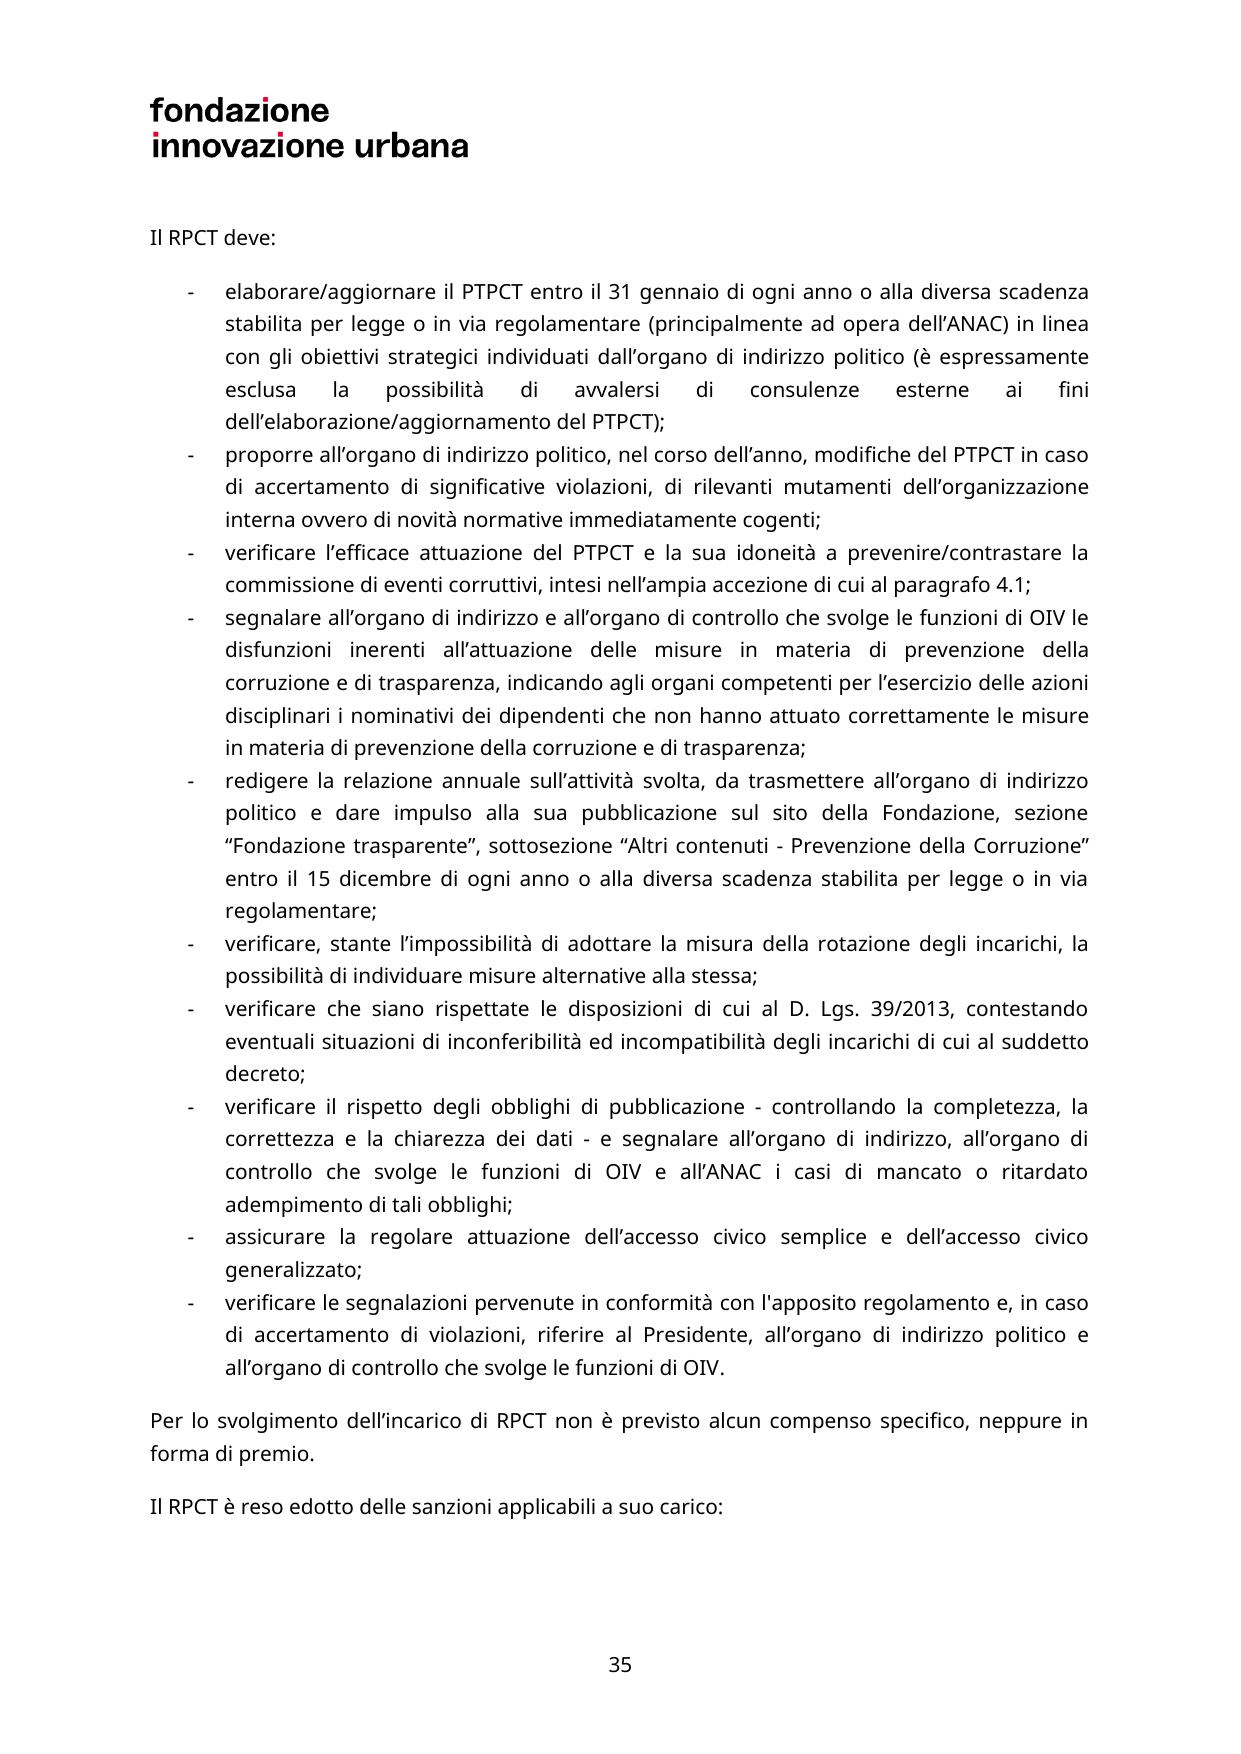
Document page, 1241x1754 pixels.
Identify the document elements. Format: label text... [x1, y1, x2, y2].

list elaborare/aggiornare il PTPCT entro il 31 gennaio di ogni anno o alla diversa scadenza stabilita per legge o in via regolamentare (principalmente ad opera dell’ANAC) in linea con gli obiettivi strategici individuati dall’organo di indirizzo politico (è espressamente esclusa la possibilità di avvalersi di consulenze esterne ai fini dell’elaborazione/aggiornamento del PTPCT); [187, 277, 1090, 436]
list segnalare all’organo di indirizzo e all’organo di controllo che svolge le funzioni di OIV le disfunzioni inerenti all’attuazione delle misure in materia di prevenzione della corruzione e di trasparenza, indicando agli organi competenti per l’esercizio delle azioni disciplinari i nominativi dei dipendenti che non hanno attuato correttamente le misure in materia di prevenzione della corruzione e di trasparenza; [187, 603, 1090, 762]
text Il RPCT è reso edotto delle sanzioni applicabili a suo carico: [150, 1492, 1090, 1521]
list assicurare la regolare attuazione dell’accesso civico semplice e dell’accesso civico generalizzato; [187, 1222, 1090, 1283]
text Il RPCT deve: [150, 223, 1090, 252]
list proporre all’organo di indirizzo politico, nel corso dell’anno, modifiche del PTPCT in caso di accertamento di significative violazioni, di rilevanti mutamenti dell’organizzazione interna ovvero di novità normative immediatamente cogenti; [187, 440, 1090, 533]
list verificare che siano rispettate le disposizioni di cui al D. Lgs. 39/2013, contestando eventuali situazioni di inconferibilità ed incompatibilità degli incarichi di cui al suddetto decreto; [187, 994, 1090, 1088]
list redigere la relazione annuale sull’attività svolta, da trasmettere all’organo di indirizzo politico e dare impulso alla sua pubblicazione sul sito della Fondazione, sezione “Fondazione trasparente”, sottosezione “Altri contenuti - Prevenzione della Corruzione” entro il 15 dicembre di ogni anno o alla diversa scadenza stabilita per legge o in via regolamentare; [187, 766, 1090, 925]
list verificare, stante l’impossibilità di adottare la misura della rotazione degli incarichi, la possibilità di individuare misure alternative alla stessa; [187, 929, 1090, 990]
list verificare l’efficace attuazione del PTPCT e la sua idoneità a prevenire/contrastare la commissione di eventi corruttivi, intesi nell’ampia accezione di cui al paragrafo 4.1; [187, 538, 1090, 599]
list verificare le segnalazioni pervenute in conformità con l'apposito regolamento e, in caso di accertamento di violazioni, riferire al Presidente, all’organo di indirizzo politico e all’organo di controllo che svolge le funzioni di OIV. [187, 1288, 1090, 1381]
picture [150, 75, 1083, 175]
list verificare il rispetto degli obblighi di pubblicazione - controllando la completezza, la correttezza e la chiarezza dei dati - e segnalare all’organo di indirizzo, all’organo di controllo che svolge le funzioni di OIV e all’ANAC i casi di mancato o ritardato adempimento di tali obblighi; [187, 1092, 1090, 1218]
text Per lo svolgimento dell’incarico di RPCT non è previsto alcun compenso specifico, neppure in forma di premio. [150, 1406, 1090, 1467]
